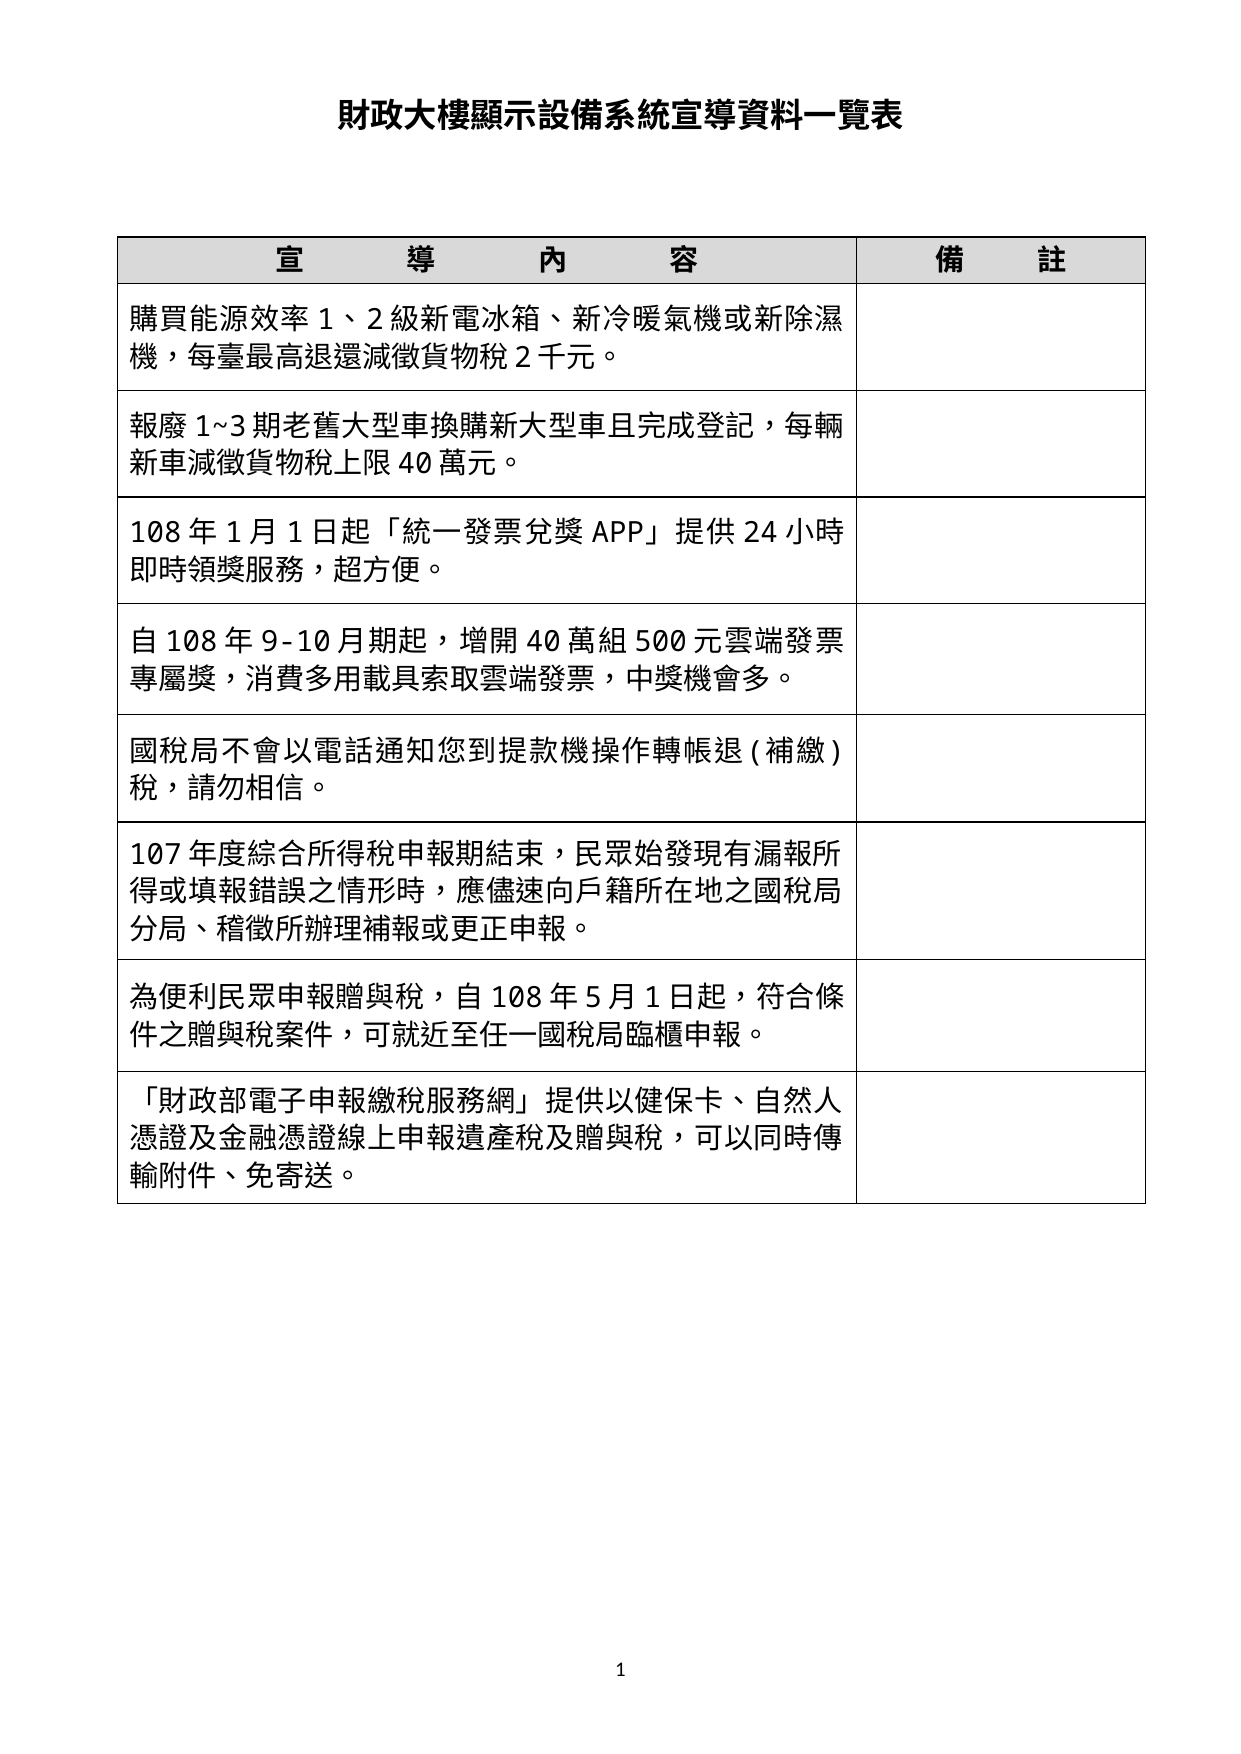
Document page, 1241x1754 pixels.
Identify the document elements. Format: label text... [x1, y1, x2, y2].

table_header 備 註 [857, 238, 1145, 283]
table_cell 為便利民眾申報贈與稅，自108年5月1日起，符合條件之贈與稅案件，可就近至任一國稅局臨櫃申報。 [118, 960, 856, 1071]
table_cell 「財政部電子申報繳稅服務網」提供以健保卡、自然人憑證及金融憑證線上申報遺產稅及贈與稅，可以同時傳輸附件、免寄送。 [118, 1072, 856, 1203]
text 財政大樓顯示設備系統宣導資料一覽表 [106, 89, 1134, 137]
table_cell [857, 498, 1145, 603]
table_cell 自108年9-10月期起，增開40萬組500元雲端發票專屬獎，消費多用載具索取雲端發票，中獎機會多。 [118, 604, 856, 714]
table_header 宣 導 內 容 [118, 238, 856, 283]
table_cell 購買能源效率1、2級新電冰箱、新冷暖氣機或新除濕機，每臺最高退還減徵貨物稅2千元。 [118, 284, 856, 390]
table_cell [857, 1072, 1145, 1203]
table_cell 108年1月1日起「統一發票兌獎APP」提供24小時即時領獎服務，超方便。 [118, 498, 856, 603]
table_cell [857, 284, 1145, 390]
table_cell 國稅局不會以電話通知您到提款機操作轉帳退(補繳)稅，請勿相信。 [118, 715, 856, 821]
table_cell [857, 823, 1145, 958]
table_cell [857, 960, 1145, 1071]
table_cell [857, 715, 1145, 821]
table_cell [857, 391, 1145, 496]
table_cell 報廢1~3期老舊大型車換購新大型車且完成登記，每輛新車減徵貨物稅上限40萬元。 [118, 391, 856, 496]
table_cell [857, 604, 1145, 714]
table_cell 107年度綜合所得稅申報期結束，民眾始發現有漏報所得或填報錯誤之情形時，應儘速向戶籍所在地之國稅局分局、稽徵所辦理補報或更正申報。 [118, 823, 856, 958]
